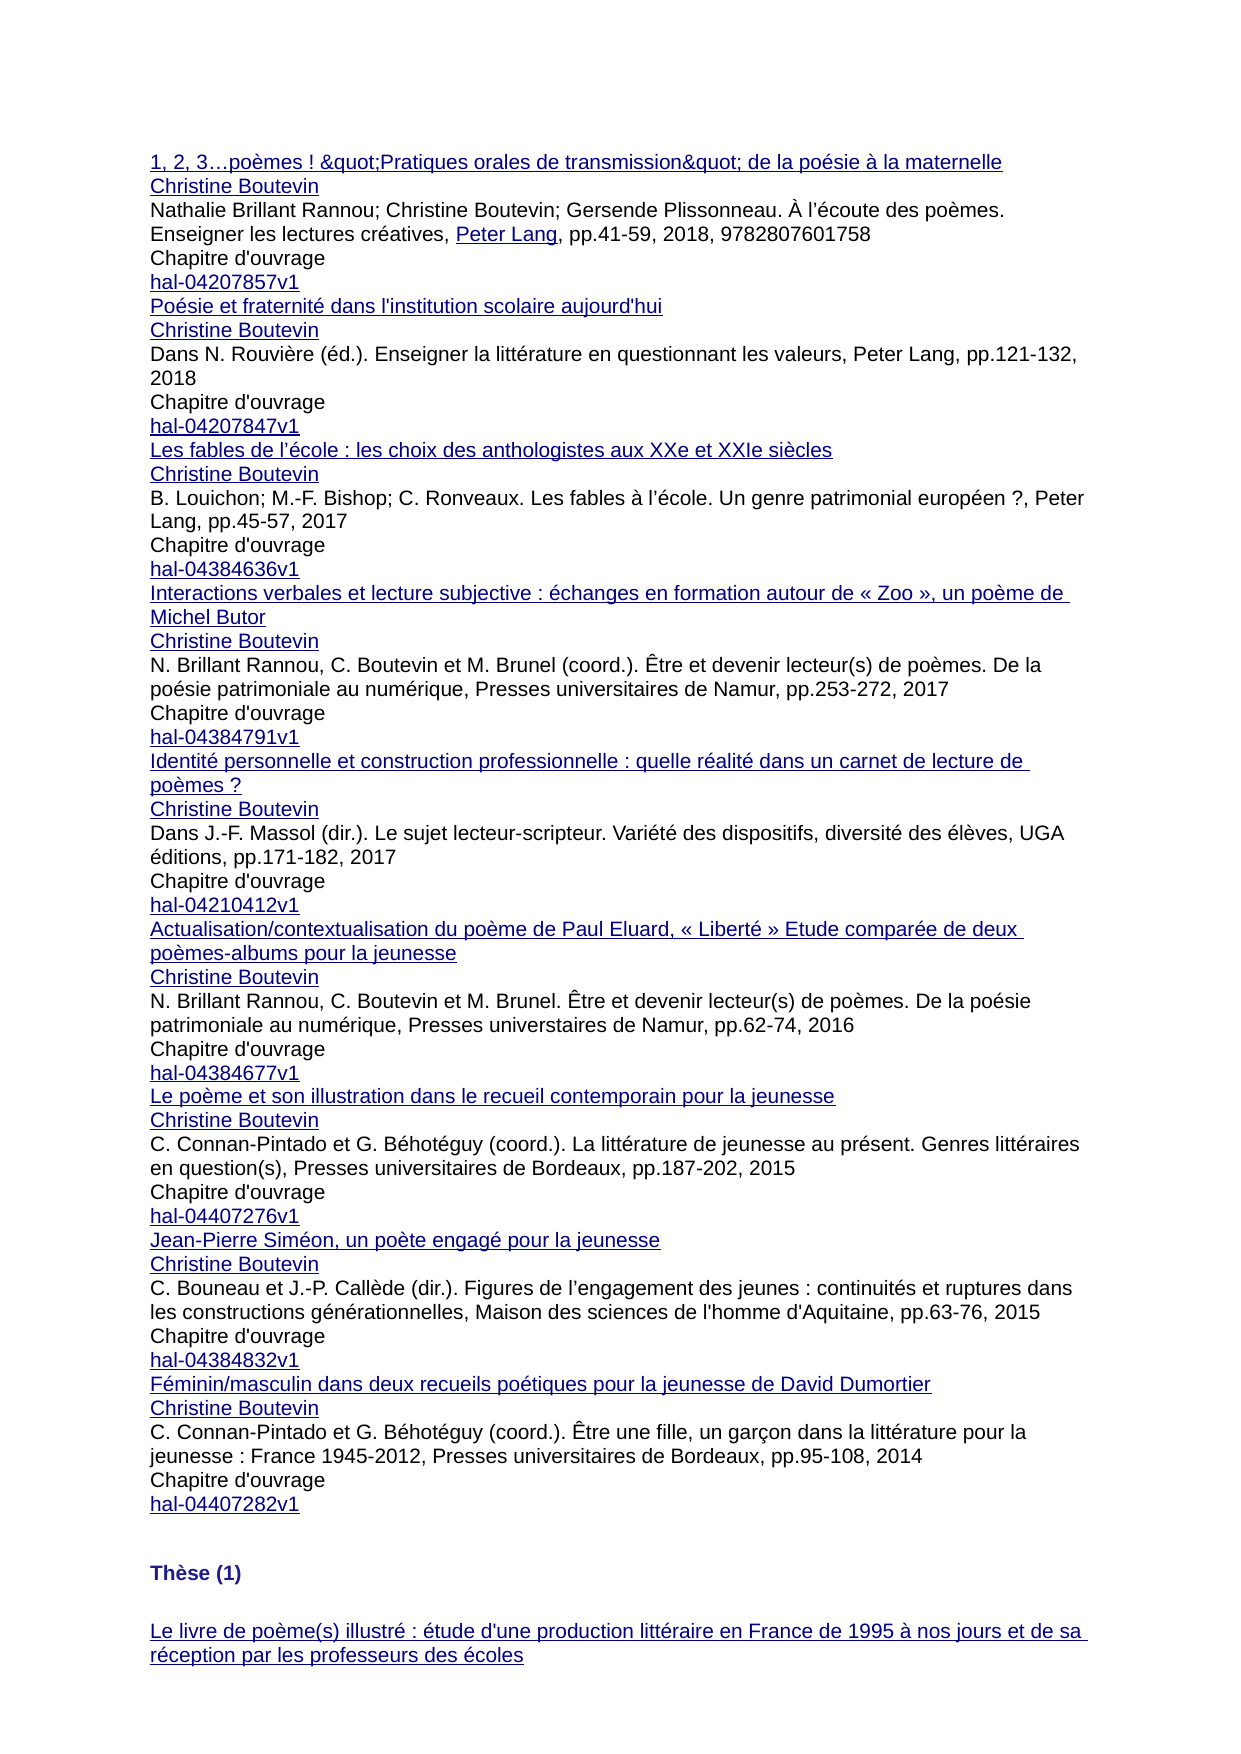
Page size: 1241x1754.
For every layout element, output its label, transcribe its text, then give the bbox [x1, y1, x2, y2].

table_cell Le poème et son illustration dans le recueil contemporain pour la jeunesse Christine Boutevin C. Connan-Pintado et G. Béhotéguy (coord.). La littérature de jeunesse au présent. Genres littéraires en question(s), Presses universitaires de Bordeaux, pp.187-202, 2015 Chapitre d'ouvrage hal-04407276v1 [150, 1084, 1090, 1228]
table_cell Identité personnelle et construction professionnelle : quelle réalité dans un carnet de lecture de poèmes ? Christine Boutevin Dans J.-F. Massol (dir.). Le sujet lecteur-scripteur. Variété des dispositifs, diversité des élèves, UGA éditions, pp.171-182, 2017 Chapitre d'ouvrage hal-04210412v1 [150, 749, 1090, 917]
table_cell Actualisation/contextualisation du poème de Paul Eluard, « Liberté » Etude comparée de deux poèmes-albums pour la jeunesse Christine Boutevin N. Brillant Rannou, C. Boutevin et M. Brunel. Être et devenir lecteur(s) de poèmes. De la poésie patrimoniale au numérique, Presses universtaires de Namur, pp.62-74, 2016 Chapitre d'ouvrage hal-04384677v1 [150, 917, 1090, 1084]
table_cell Les fables de l’école : les choix des anthologistes aux XXe et XXIe siècles Christine Boutevin B. Louichon; M.-F. Bishop; C. Ronveaux. Les fables à l’école. Un genre patrimonial européen ?, Peter Lang, pp.45-57, 2017 Chapitre d'ouvrage hal-04384636v1 [150, 438, 1090, 581]
table_cell 1, 2, 3…poèmes ! &quot;Pratiques orales de transmission&quot; de la poésie à la maternelle Christine Boutevin Nathalie Brillant Rannou; Christine Boutevin; Gersende Plissonneau. À l’écoute des poèmes. Enseigner les lectures créatives, Peter Lang, pp.41-59, 2018, 9782807601758 Chapitre d'ouvrage hal-04207857v1 [150, 150, 1090, 294]
table_cell Poésie et fraternité dans l'institution scolaire aujourd'hui Christine Boutevin Dans N. Rouvière (éd.). Enseigner la littérature en questionnant les valeurs, Peter Lang, pp.121-132, 2018 Chapitre d'ouvrage hal-04207847v1 [150, 294, 1090, 437]
table_header Le livre de poème(s) illustré : étude d'une production littéraire en France de 1995 à nos jours et de sa réception par les professeurs des écoles [150, 1619, 1090, 1667]
subtitle Thèse (1) [150, 1560, 1090, 1584]
table_cell Féminin/masculin dans deux recueils poétiques pour la jeunesse de David Dumortier Christine Boutevin C. Connan-Pintado et G. Béhotéguy (coord.). Être une fille, un garçon dans la littérature pour la jeunesse : France 1945-2012, Presses universitaires de Bordeaux, pp.95-108, 2014 Chapitre d'ouvrage hal-04407282v1 [150, 1372, 1090, 1516]
table_cell Jean-Pierre Siméon, un poète engagé pour la jeunesse Christine Boutevin C. Bouneau et J.-P. Callède (dir.). Figures de l’engagement des jeunes : continuités et ruptures dans les constructions générationnelles, Maison des sciences de l'homme d'Aquitaine, pp.63-76, 2015 Chapitre d'ouvrage hal-04384832v1 [150, 1228, 1090, 1372]
table_cell Interactions verbales et lecture subjective : échanges en formation autour de « Zoo », un poème de Michel Butor Christine Boutevin N. Brillant Rannou, C. Boutevin et M. Brunel (coord.). Être et devenir lecteur(s) de poèmes. De la poésie patrimoniale au numérique, Presses universitaires de Namur, pp.253-272, 2017 Chapitre d'ouvrage hal-04384791v1 [150, 581, 1090, 749]
